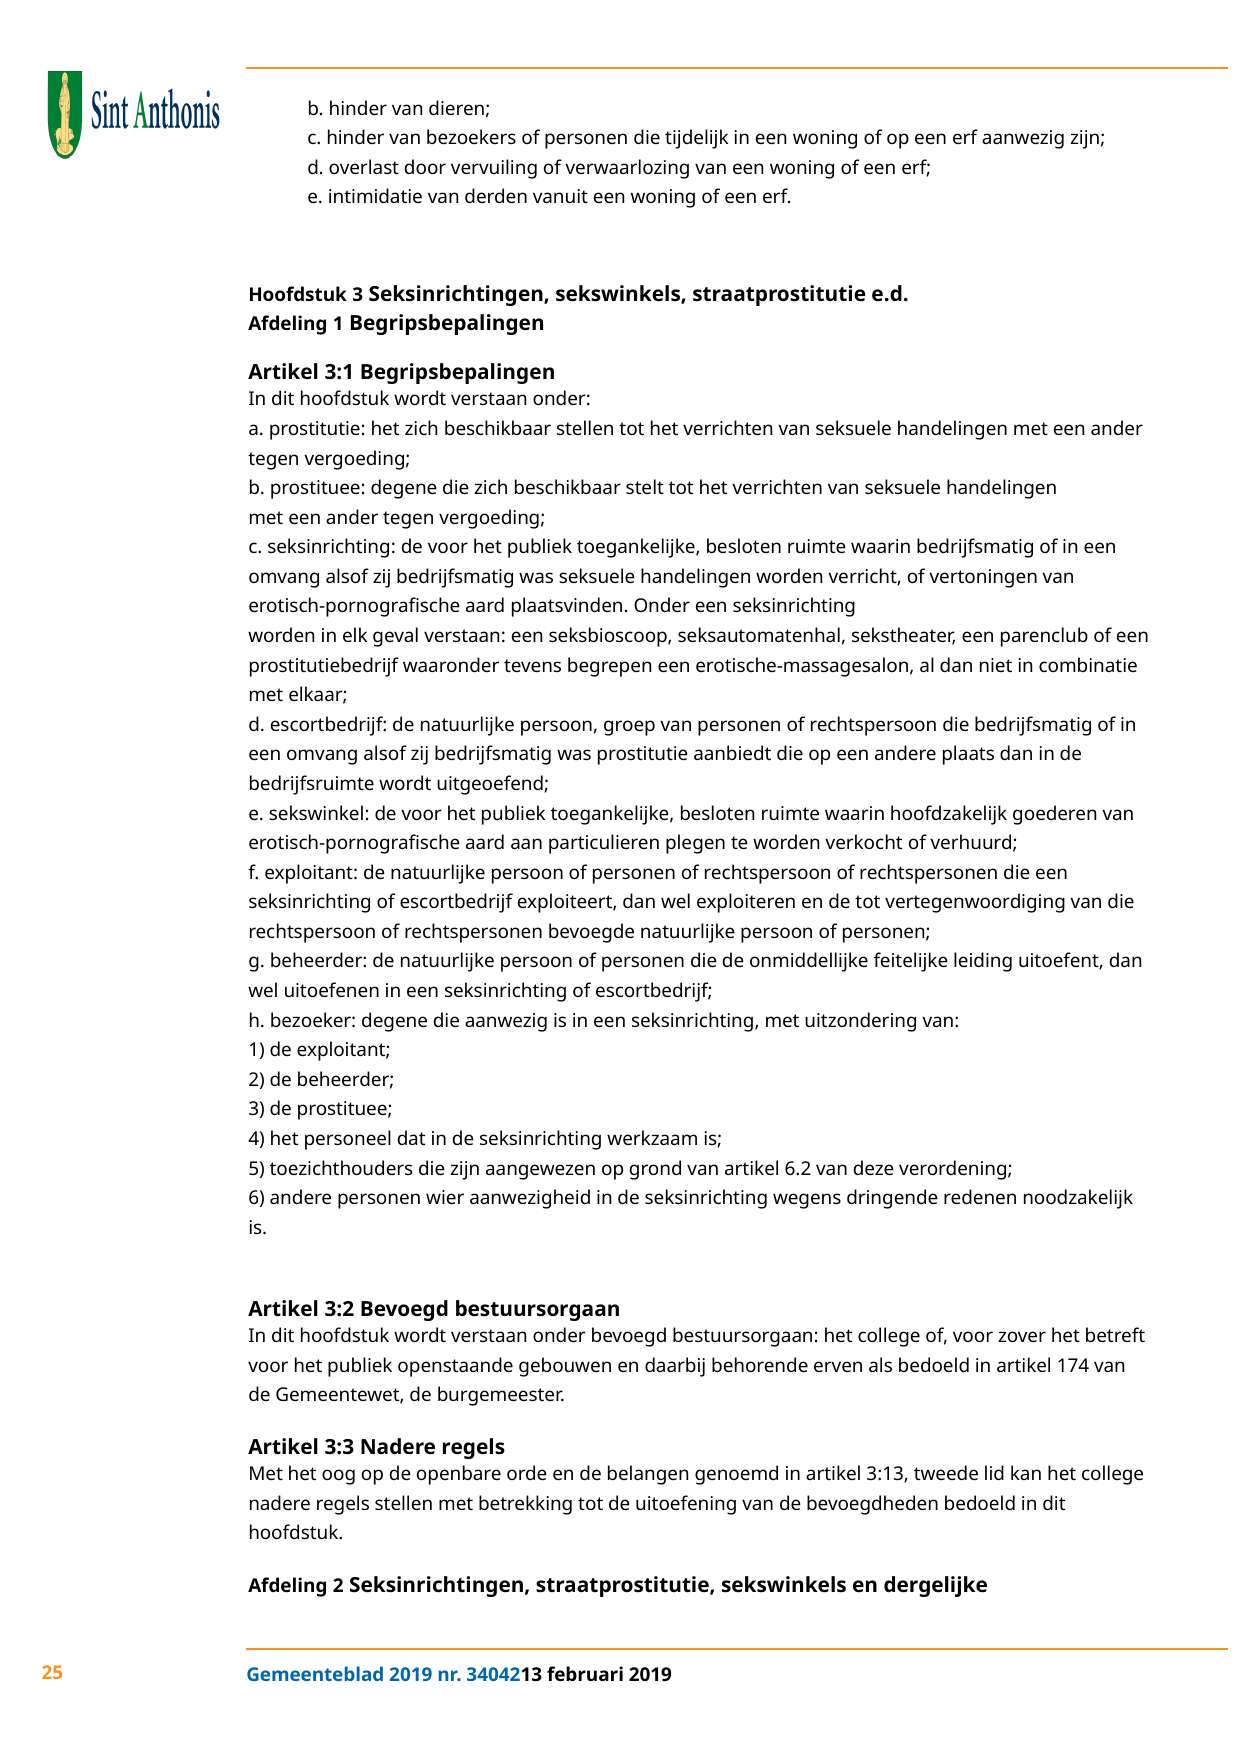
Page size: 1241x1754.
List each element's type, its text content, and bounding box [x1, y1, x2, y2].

text 1) de exploitant; [248, 1036, 1152, 1062]
text 2) de beheerder; [248, 1066, 1152, 1092]
text Hoofdstuk 3 Seksinrichtingen, sekswinkels, straatprostitutie e.d. [248, 279, 1152, 308]
text In dit hoofdstuk wordt verstaan onder: [248, 386, 1152, 411]
text 6) andere personen wier aanwezigheid in de seksinrichting wegens dringende redenen noodzakelijk is. [248, 1184, 1152, 1240]
text Afdeling 2 Seksinrichtingen, straatprostitutie, sekswinkels en dergelijke [248, 1570, 1152, 1598]
text Afdeling 1 Begripsbepalingen [248, 308, 1152, 336]
text f. exploitant: de natuurlijke persoon of personen of rechtspersoon of rechtspersonen die een seksinrichting of escortbedrijf exploiteert, dan wel exploiteren en de tot vertegenwoordiging van die rechtspersoon of rechtspersonen bevoegde natuurlijke persoon of personen; [248, 859, 1152, 944]
text Artikel 3:2 Bevoegd bestuursorgaan [248, 1294, 1152, 1322]
text 4) het personeel dat in de seksinrichting werkzaam is; [248, 1125, 1152, 1151]
text In dit hoofdstuk wordt verstaan onder bevoegd bestuursorgaan: het college of, voor zover het betreft voor het publiek openstaande gebouwen en daarbij behorende erven als bedoeld in artikel 174 van de Gemeentewet, de burgemeester. [248, 1322, 1152, 1407]
text 3) de prostituee; [248, 1096, 1152, 1121]
text Artikel 3:1 Begripsbepalingen [248, 357, 1152, 386]
text a. prostitutie: het zich beschikbaar stellen tot het verrichten van seksuele handelingen met een ander tegen vergoeding; [248, 415, 1152, 471]
text d. escortbedrijf: de natuurlijke persoon, groep van personen of rechtspersoon die bedrijfsmatig of in een omvang alsof zij bedrijfsmatig was prostitutie aanbiedt die op een andere plaats dan in de bedrijfsruimte wordt uitgeoefend; [248, 711, 1152, 796]
text Artikel 3:3 Nadere regels [248, 1432, 1152, 1460]
list d. overlast door vervuiling of verwaarlozing van een woning of een erf; [248, 154, 1152, 180]
text met een ander tegen vergoeding; [248, 504, 1152, 530]
text b. prostituee: degene die zich beschikbaar stelt tot het verrichten van seksuele handelingen [248, 474, 1152, 500]
text worden in elk geval verstaan: een seksbioscoop, seksautomatenhal, sekstheater, een parenclub of een prostitutiebedrijf waaronder tevens begrepen een erotische-massagesalon, al dan niet in combinatie met elkaar; [248, 622, 1152, 707]
text Met het oog op de openbare orde en de belangen genoemd in artikel 3:13, tweede lid kan het college nadere regels stellen met betrekking tot de uitoefening van de bevoegdheden bedoeld in dit hoofdstuk. [248, 1460, 1152, 1545]
text e. sekswinkel: de voor het publiek toegankelijke, besloten ruimte waarin hoofdzakelijk goederen van erotisch-pornografische aard aan particulieren plegen te worden verkocht of verhuurd; [248, 800, 1152, 855]
text g. beheerder: de natuurlijke persoon of personen die de onmiddellijke feitelijke leiding uitoefent, dan wel uitoefenen in een seksinrichting of escortbedrijf; [248, 948, 1152, 1003]
list b. hinder van dieren; [248, 95, 1152, 121]
text c. seksinrichting: de voor het publiek toegankelijke, besloten ruimte waarin bedrijfsmatig of in een omvang alsof zij bedrijfsmatig was seksuele handelingen worden verricht, of vertoningen van erotisch-pornografische aard plaatsvinden. Onder een seksinrichting [248, 533, 1152, 618]
text h. bezoeker: degene die aanwezig is in een seksinrichting, met uitzondering van: [248, 1007, 1152, 1033]
list e. intimidatie van derden vanuit een woning of een erf. [248, 183, 1152, 209]
text 5) toezichthouders die zijn aangewezen op grond van artikel 6.2 van deze verordening; [248, 1155, 1152, 1181]
list c. hinder van bezoekers of personen die tijdelijk in een woning of op een erf aanwezig zijn; [248, 124, 1152, 150]
picture [41, 47, 231, 172]
